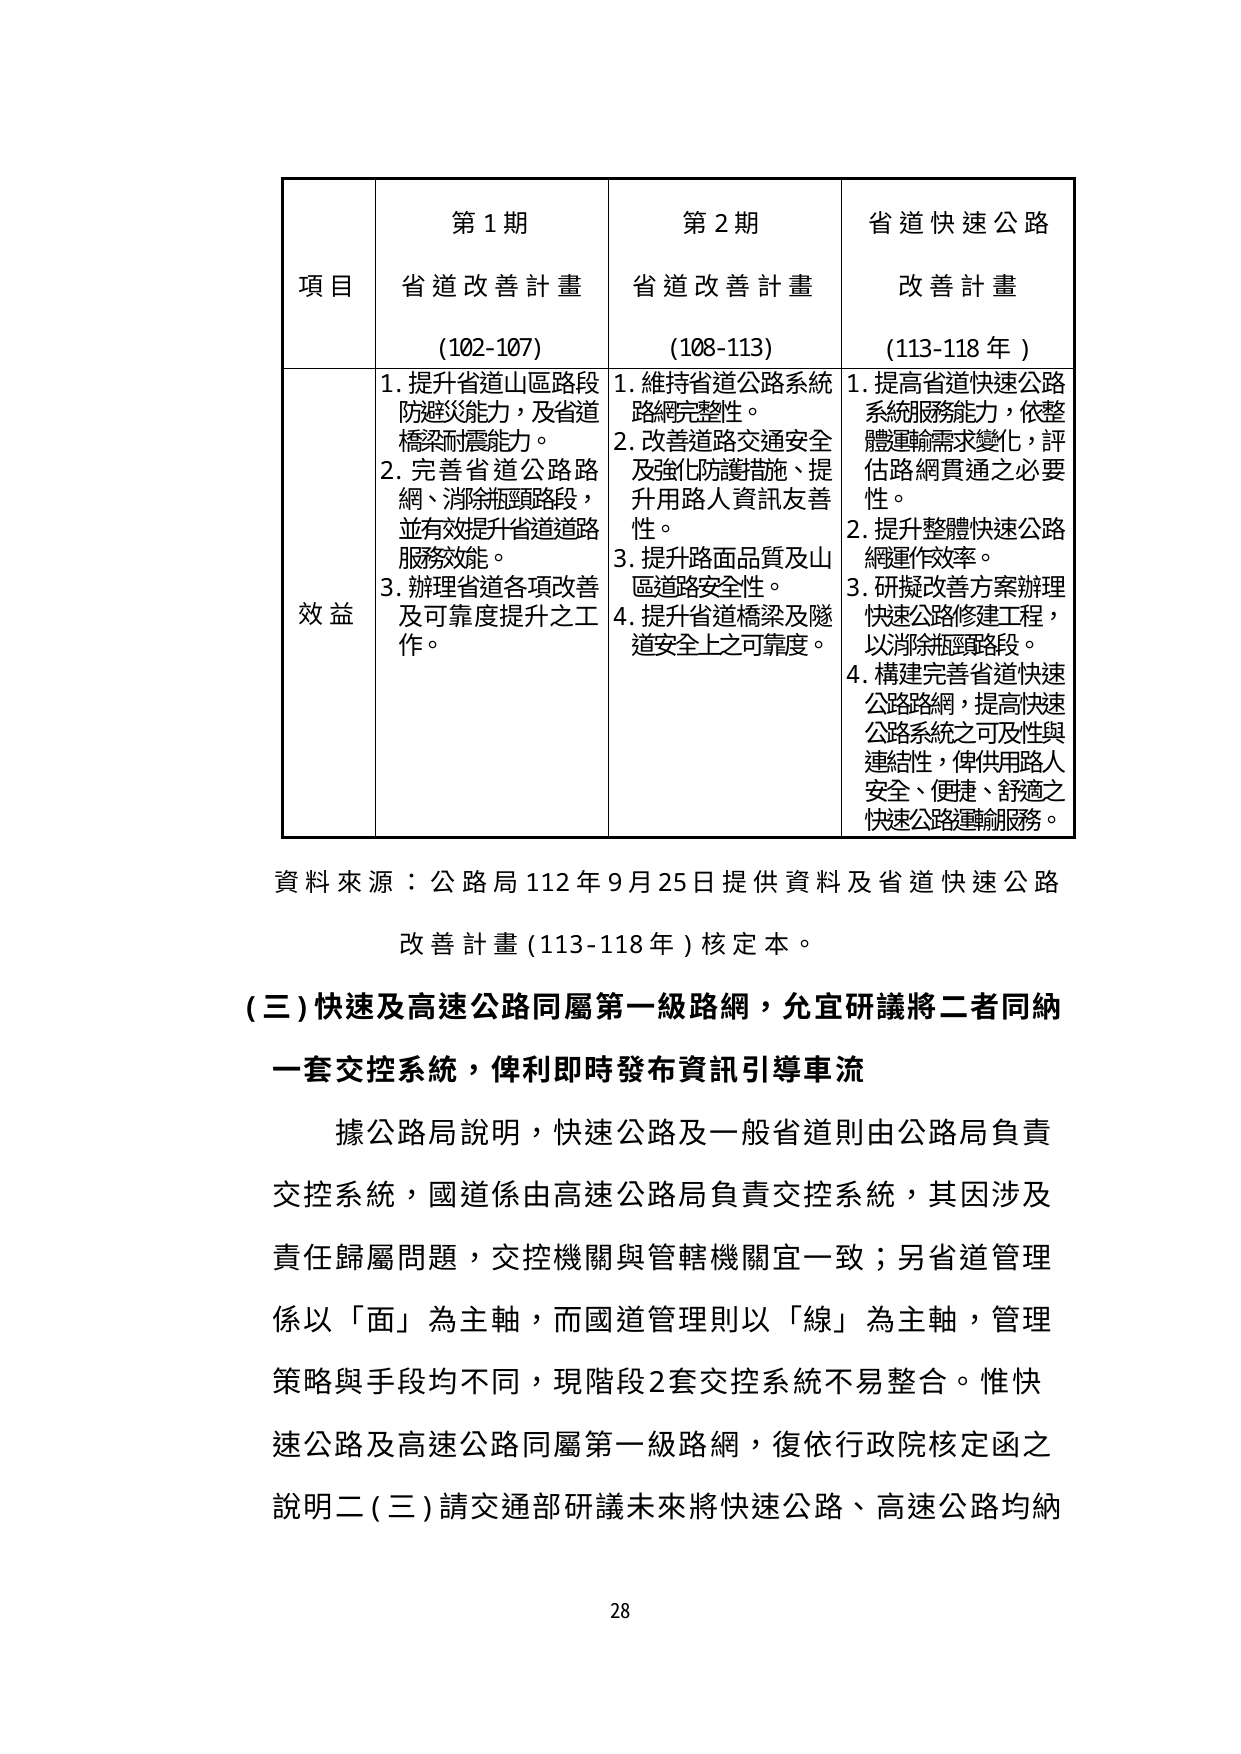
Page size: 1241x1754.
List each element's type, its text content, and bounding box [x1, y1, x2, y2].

text (三)快速及高速公路同屬第一級路網，允宜研議將二者同納一套交控系統，俾利即時發布資訊引導車流 [236, 964, 1063, 1089]
table_header 第2期 省道改善計畫(108-113) [609, 180, 841, 368]
table_cell 效益 [284, 369, 375, 836]
table_cell 1.維持省道公路系統路網完整性。 2.改善道路交通安全及強化防護措施、提升用路人資訊友善性。 3.提升路面品質及山區道路安全性。 4.提升省道橋梁及隧道安全上之可靠度。 [609, 369, 841, 836]
table_header 項目 [284, 180, 375, 368]
table_header 第1期 省道改善計畫(102-107) [376, 180, 608, 368]
text 資料來源：公路局112年9月25日提供資料及省道快速公路改善計畫(113-118年)核定本。 [266, 839, 1063, 964]
table_header 省道快速公路改善計畫 (113-118年) [842, 180, 1073, 368]
table_cell 1.提高省道快速公路系統服務能力，依整體運輸需求變化，評估路網貫通之必要性。 2.提升整體快速公路網運作效率。 3.研擬改善方案辦理快速公路修建工程，以消除瓶頸路段。 4.構建完善省道快速公路路網，提高快速公路系統之可及性與連結性，俾供用路人安全、便捷、舒適之快速公路運輸服務。 [842, 369, 1073, 836]
text 據公路局說明，快速公路及一般省道則由公路局負責交控系統，國道係由高速公路局負責交控系統，其因涉及責任歸屬問題，交控機關與管轄機關宜一致；另省道管理係以「面」為主軸，而國道管理則以「線」為主軸，管理策略與手段均不同，現階段2套交控系統不易整合。惟快速公路及高速公路同屬第一級路網，復依行政院核定函之說明二(三)請交通部研議未來將快速公路、高速公路均納 [266, 1089, 1063, 1526]
table_cell 1.提升省道山區路段防避災能力，及省道橋梁耐震能力。 2.完善省道公路路網、消除瓶頸路段，並有效提升省道道路服務效能。 3.辦理省道各項改善及可靠度提升之工作。 [376, 369, 608, 836]
